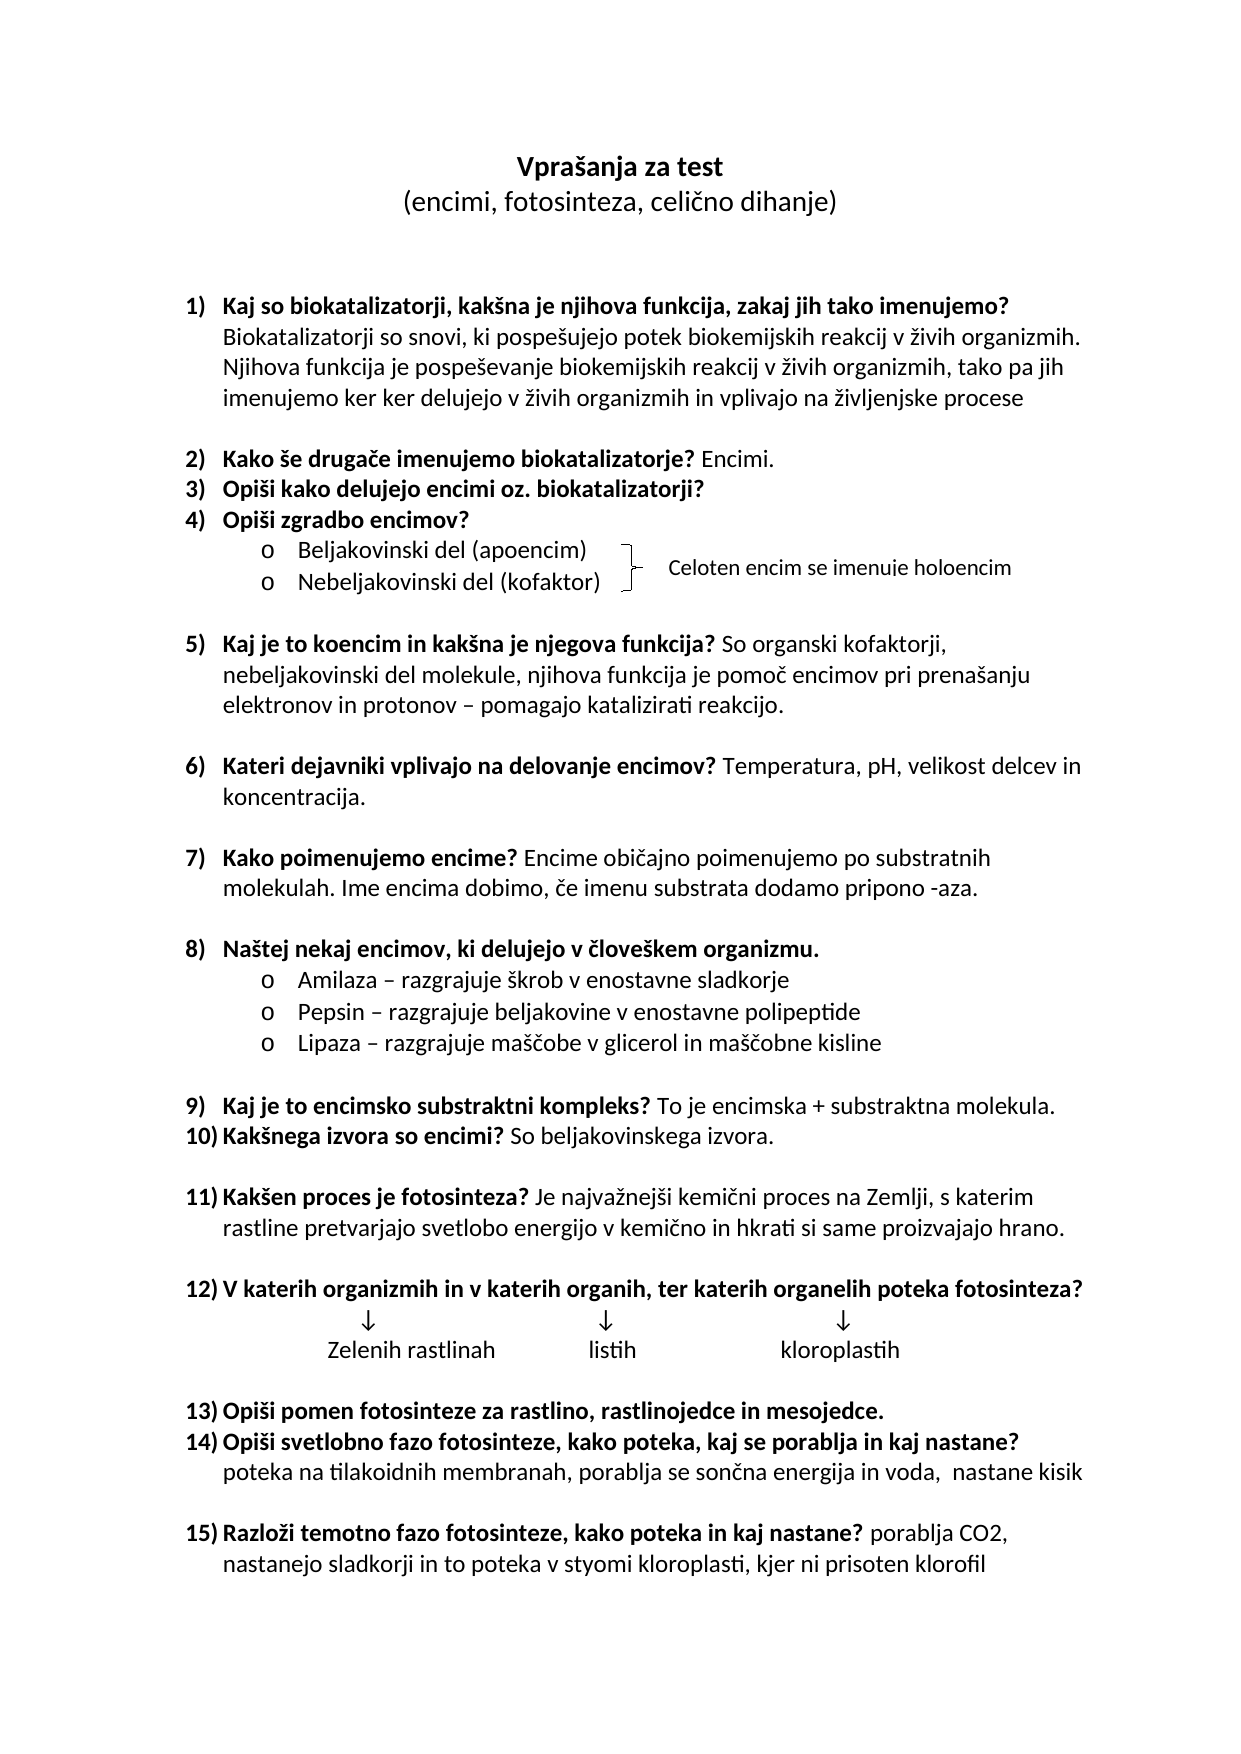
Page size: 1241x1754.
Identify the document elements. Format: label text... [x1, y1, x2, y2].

text ↓ ↓ ↓ [148, 1303, 1093, 1334]
list Amilaza – razgrajuje škrob v enostavne sladkorje [260, 964, 1093, 996]
list Nebeljakovinski del (kofaktor) [260, 566, 1093, 598]
text Zelenih rastlinah listih kloroplastih [148, 1334, 1093, 1364]
list Opiši zgradbo encimov? [185, 504, 1093, 534]
list Kaj je to encimsko substraktni kompleks? To je encimska + substraktna molekula. [185, 1090, 1093, 1120]
list Beljakovinski del (apoencim) [260, 534, 1093, 566]
text (encimi, fotosinteza, celično dihanje) [148, 183, 1093, 219]
list V katerih organizmih in v katerih organih, ter katerih organelih poteka fotosinteza? [185, 1273, 1093, 1303]
list Razloži temotno fazo fotosinteze, kako poteka in kaj nastane? porablja CO2, nastanejo sladkorji in to poteka v styomi kloroplasti, kjer ni prisoten klorofil [185, 1517, 1093, 1578]
list Kako poimenujemo encime? Encime običajno poimenujemo po substratnih molekulah. Ime encima dobimo, če imenu substrata dodamo pripono -aza. [185, 842, 1093, 903]
list Kakšen proces je fotosinteza? Je najvažnejši kemični proces na Zemlji, s katerim rastline pretvarjajo svetlobo energijo v kemično in hkrati si same proizvajajo hrano. [185, 1181, 1093, 1242]
list Opiši pomen fotosinteze za rastlino, rastlinojedce in mesojedce. [185, 1395, 1093, 1426]
list Kaj je to koencim in kakšna je njegova funkcija? So organski kofaktorji, nebeljakovinski del molekule, njihova funkcija je pomoč encimov pri prenašanju elektronov in protonov – pomagajo katalizirati reakcijo. [185, 628, 1093, 720]
list Opiši kako delujejo encimi oz. biokatalizatorji? [185, 473, 1093, 504]
list Kako še drugače imenujemo biokatalizatorje? Encimi. [185, 443, 1093, 473]
list Kakšnega izvora so encimi? So beljakovinskega izvora. [185, 1120, 1093, 1151]
list Naštej nekaj encimov, ki delujejo v človeškem organizmu. [185, 933, 1093, 964]
list Pepsin – razgrajuje beljakovine v enostavne polipeptide [260, 996, 1093, 1028]
list Celoten encim se imenuje holoencim [668, 553, 1029, 576]
text Vprašanja za test [148, 148, 1093, 183]
list Opiši svetlobno fazo fotosinteze, kako poteka, kaj se porablja in kaj nastane? poteka na tilakoidnih membranah, porablja se sončna energija in voda, nastane kisik [185, 1426, 1093, 1487]
list Kaj so biokatalizatorji, kakšna je njihova funkcija, zakaj jih tako imenujemo? Biokatalizatorji so snovi, ki pospešujejo potek biokemijskih reakcij v živih organizmih. Njihova funkcija je pospeševanje biokemijskih reakcij v živih organizmih, tako pa jih imenujemo ker ker delujejo v živih organizmih in vplivajo na življenjske procese [185, 290, 1093, 412]
list Kateri dejavniki vplivajo na delovanje encimov? Temperatura, pH, velikost delcev in koncentracija. [185, 750, 1093, 811]
list Lipaza – razgrajuje maščobe v glicerol in maščobne kisline [260, 1028, 1093, 1059]
